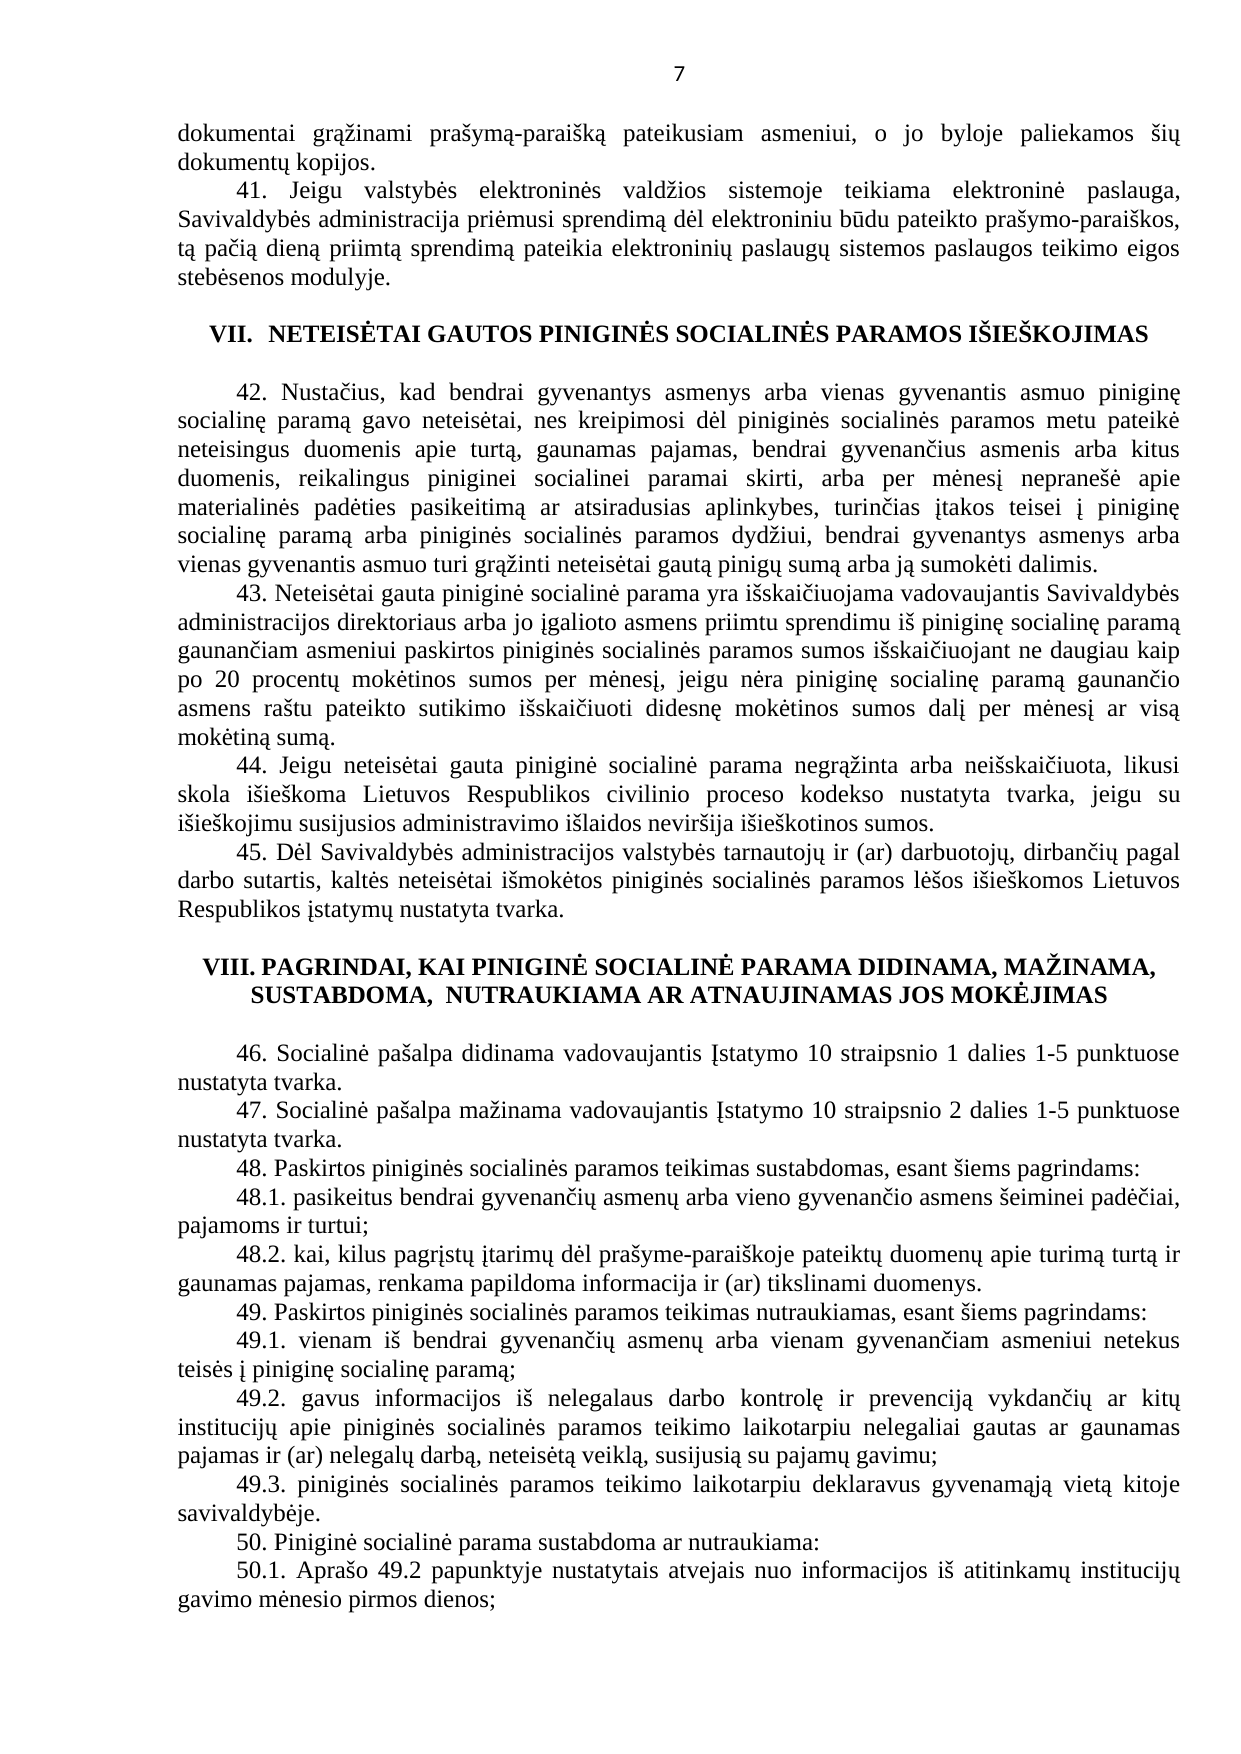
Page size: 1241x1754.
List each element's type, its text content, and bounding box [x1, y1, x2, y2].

text 47. Socialinė pašalpa mažinama vadovaujantis Įstatymo 10 straipsnio 2 dalies 1-5 punktuose nustatyta tvarka. [177, 1096, 1181, 1153]
text 49.2. gavus informacijos iš nelegalaus darbo kontrolę ir prevenciją vykdančių ar kitų institucijų apie piniginės socialinės paramos teikimo laikotarpiu nelegaliai gautas ar gaunamas pajamas ir (ar) nelegalų darbą, neteisėtą veiklą, susijusią su pajamų gavimu; [177, 1383, 1181, 1469]
text 48.1. pasikeitus bendrai gyvenančių asmenų arba vieno gyvenančio asmens šeiminei padėčiai, pajamoms ir turtui; [177, 1182, 1181, 1239]
text 44. Jeigu neteisėtai gauta piniginė socialinė parama negrąžinta arba neišskaičiuota, likusi skola išieškoma Lietuvos Respublikos civilinio proceso kodekso nustatyta tvarka, jeigu su išieškojimu susijusios administravimo išlaidos neviršija išieškotinos sumos. [177, 751, 1181, 837]
text 48.2. kai, kilus pagrįstų įtarimų dėl prašyme-paraiškoje pateiktų duomenų apie turimą turtą ir gaunamas pajamas, renkama papildoma informacija ir (ar) tikslinami duomenys. [177, 1239, 1181, 1297]
text 41. Jeigu valstybės elektroninės valdžios sistemoje teikiama elektroninė paslauga, Savivaldybės administracija priėmusi sprendimą dėl elektroniniu būdu pateikto prašymo-paraiškos, tą pačią dieną priimtą sprendimą pateikia elektroninių paslaugų sistemos paslaugos teikimo eigos stebėsenos modulyje. [177, 176, 1181, 291]
text VIII. PAGRINDAI, KAI PINIGINĖ SOCIALINĖ PARAMA DIDINAMA, MAŽINAMA, SUSTABDOMA, NUTRAUKIAMA AR ATNAUJINAMAS JOS MOKĖJIMAS [177, 952, 1181, 1009]
text 42. Nustačius, kad bendrai gyvenantys asmenys arba vienas gyvenantis asmuo piniginę socialinę paramą gavo neteisėtai, nes kreipimosi dėl piniginės socialinės paramos metu pateikė neteisingus duomenis apie turtą, gaunamas pajamas, bendrai gyvenančius asmenis arba kitus duomenis, reikalingus piniginei socialinei paramai skirti, arba per mėnesį nepranešė apie materialinės padėties pasikeitimą ar atsiradusias aplinkybes, turinčias įtakos teisei į piniginę socialinę paramą arba piniginės socialinės paramos dydžiui, bendrai gyvenantys asmenys arba vienas gyvenantis asmuo turi grąžinti neteisėtai gautą pinigų sumą arba ją sumokėti dalimis. [177, 377, 1181, 578]
text 50.1. Aprašo 49.2 papunktyje nustatytais atvejais nuo informacijos iš atitinkamų institucijų gavimo mėnesio pirmos dienos; [177, 1556, 1181, 1613]
text 50. Piniginė socialinė parama sustabdoma ar nutraukiama: [177, 1527, 1181, 1556]
text 49.3. piniginės socialinės paramos teikimo laikotarpiu deklaravus gyvenamąją vietą kitoje savivaldybėje. [177, 1469, 1181, 1527]
text dokumentai grąžinami prašymą-paraišką pateikusiam asmeniui, o jo byloje paliekamos šių dokumentų kopijos. [177, 118, 1181, 176]
text 45. Dėl Savivaldybės administracijos valstybės tarnautojų ir (ar) darbuotojų, dirbančių pagal darbo sutartis, kaltės neteisėtai išmokėtos piniginės socialinės paramos lėšos išieškomos Lietuvos Respublikos įstatymų nustatyta tvarka. [177, 837, 1181, 923]
text 48. Paskirtos piniginės socialinės paramos teikimas sustabdomas, esant šiems pagrindams: [177, 1153, 1181, 1182]
text 43. Neteisėtai gauta piniginė socialinė parama yra išskaičiuojama vadovaujantis Savivaldybės administracijos direktoriaus arba jo įgalioto asmens priimtu sprendimu iš piniginę socialinę paramą gaunančiam asmeniui paskirtos piniginės socialinės paramos sumos išskaičiuojant ne daugiau kaip po 20 procentų mokėtinos sumos per mėnesį, jeigu nėra piniginę socialinę paramą gaunančio asmens raštu pateikto sutikimo išskaičiuoti didesnę mokėtinos sumos dalį per mėnesį ar visą mokėtiną sumą. [177, 578, 1181, 751]
text 49. Paskirtos piniginės socialinės paramos teikimas nutraukiamas, esant šiems pagrindams: [177, 1297, 1181, 1326]
text 46. Socialinė pašalpa didinama vadovaujantis Įstatymo 10 straipsnio 1 dalies 1-5 punktuose nustatyta tvarka. [177, 1038, 1181, 1096]
text 49.1. vienam iš bendrai gyvenančių asmenų arba vienam gyvenančiam asmeniui netekus teisės į piniginę socialinę paramą; [177, 1326, 1181, 1383]
text VII. neteisėtai gautos PINIGINĖS SOCIALINĖS PARAMOS išieškojimas [177, 319, 1181, 348]
